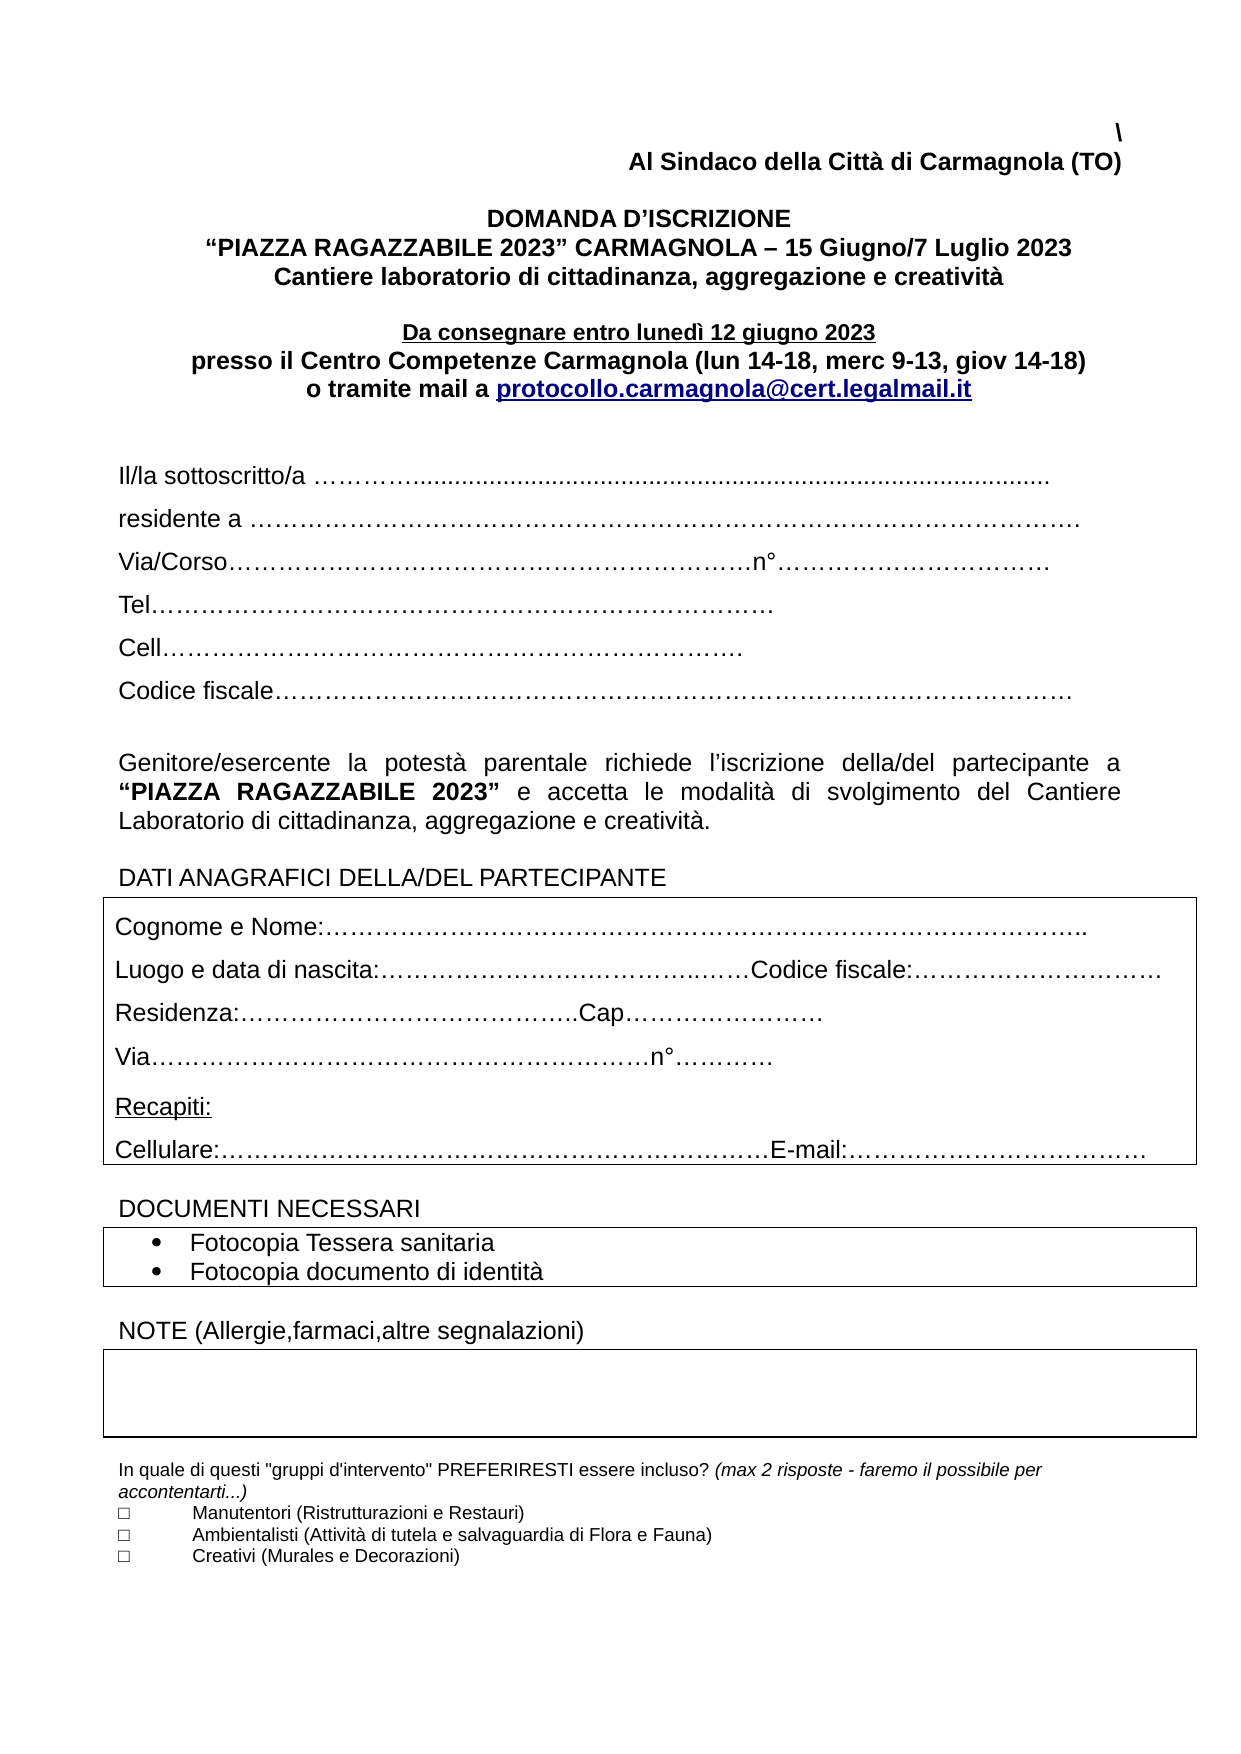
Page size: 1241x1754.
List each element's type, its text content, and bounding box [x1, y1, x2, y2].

text In quale di questi "gruppi d'intervento" PREFERIRESTI essere incluso? (max 2 risposte - faremo il possibile per accontentarti...) [118, 1459, 1122, 1502]
text Genitore/esercente la potestà parentale richiede l’iscrizione della/del partecipante a “PIAZZA RAGAZZABILE 2023” e accetta le modalità di svolgimento del Cantiere Laboratorio di cittadinanza, aggregazione e creatività. [118, 748, 1122, 834]
text Il/la sottoscritto/a …………............................................................................................ [118, 461, 1122, 489]
text “PIAZZA RAGAZZABILE 2023” CARMAGNOLA – 15 Giugno/7 Luglio 2023 [156, 233, 1122, 262]
text □ Ambientalisti (Attività di tutela e salvaguardia di Flora e Fauna) [118, 1524, 1122, 1545]
text Cantiere laboratorio di cittadinanza, aggregazione e creatività [156, 262, 1122, 291]
text Codice fiscale…………………………………………………………………………………… [118, 676, 1122, 705]
table_header [104, 1350, 1196, 1436]
text Da consegnare entro lunedì 12 giugno 2023 [156, 319, 1122, 346]
text NOTE (Allergie,farmaci,altre segnalazioni) [118, 1316, 1122, 1344]
text Tel…………………………………………………………………Cell……………………………………………………………. [118, 590, 1122, 662]
text presso il Centro Competenze Carmagnola (lun 14-18, merc 9-13, giov 14-18) [156, 346, 1122, 374]
text residente a ………………………………………………………………………………………. [118, 504, 1122, 533]
text Al Sindaco della Città di Carmagnola (TO) [156, 147, 1122, 176]
text □ Creativi (Murales e Decorazioni) [118, 1545, 1122, 1567]
text DOMANDA D’ISCRIZIONE [156, 204, 1122, 233]
text \ [156, 118, 1122, 147]
text o tramite mail a protocollo.carmagnola@cert.legalmail.it [156, 374, 1122, 403]
text DATI ANAGRAFICI DELLA/DEL PARTECIPANTE [118, 863, 1122, 892]
text Via/Corso………………………………………………………n°…………………………… [118, 547, 1122, 576]
text DOCUMENTI NECESSARI [118, 1193, 1122, 1222]
text □ Manutentori (Ristrutturazioni e Restauri) [118, 1502, 1122, 1524]
table_header Fotocopia Tessera sanitaria Fotocopia documento di identità [104, 1228, 1196, 1286]
table_header Cognome e Nome:……………………………………………………………………………….. Luogo e data di nascita:…………………….…………..……Codice fiscale:………………………… Residenza:…………………………………..Cap……………………Via……………………………………………………n°………… Recapiti: Cellulare:…………………………………………………………E-mail:……………………………… [104, 898, 1196, 1164]
